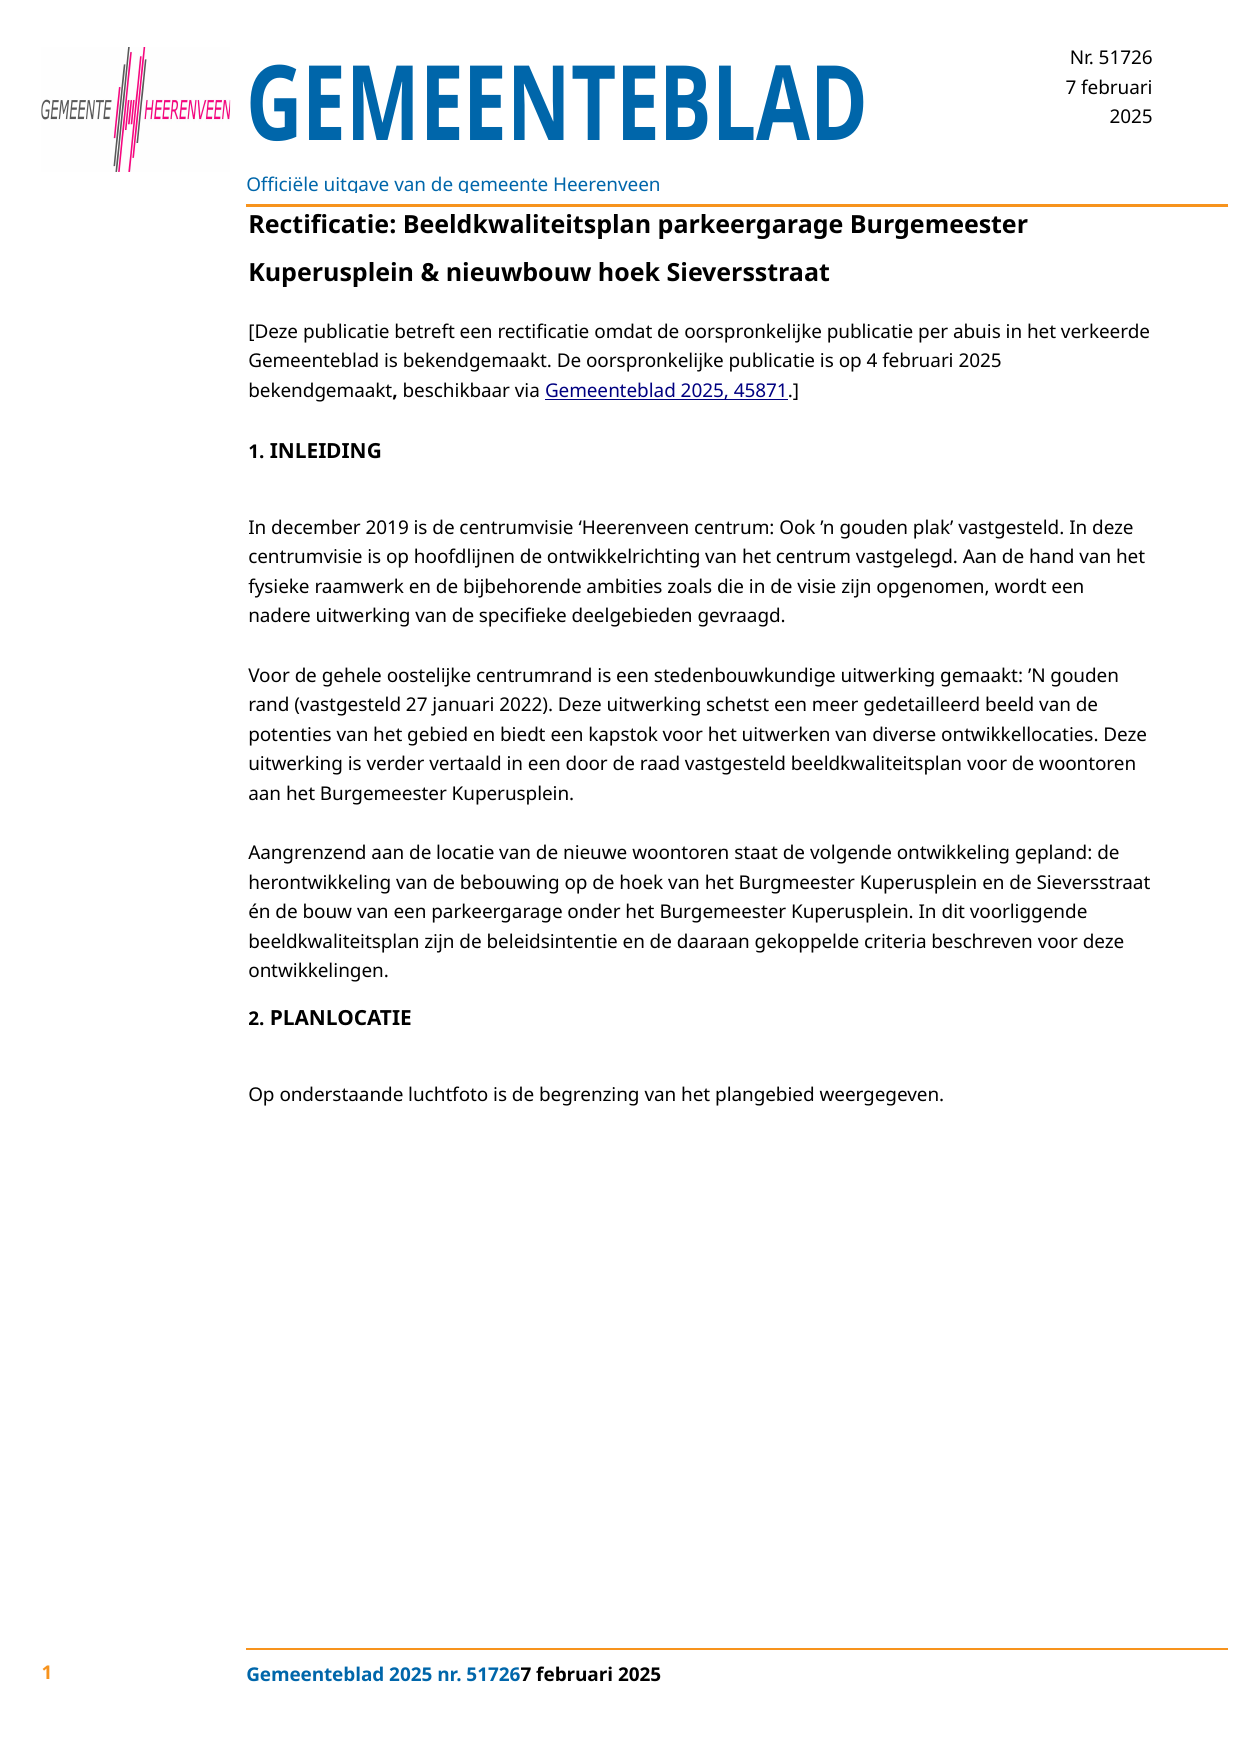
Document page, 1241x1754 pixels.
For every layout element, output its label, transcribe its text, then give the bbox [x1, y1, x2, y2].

text Voor de gehele oostelijke centrumrand is een stedenbouwkundige uitwerking gemaakt: ’N gouden rand (vastgesteld 27 januari 2022). Deze uitwerking schetst een meer gedetailleerd beeld van de potenties van het gebied en biedt een kapstok voor het uitwerken van diverse ontwikkellocaties. Deze uitwerking is verder vertaald in een door de raad vastgesteld beeldkwaliteitsplan voor de woontoren aan het Burgemeester Kuperusplein. [248, 662, 1152, 806]
text [Deze publicatie betreft een rectificatie omdat de oorspronkelijke publicatie per abuis in het verkeerde Gemeenteblad is bekendgemaakt. De oorspronkelijke publicatie is op 4 februari 2025 bekendgemaakt, beschikbaar via Gemeenteblad 2025, 45871.] [248, 318, 1152, 403]
text Op onderstaande luchtfoto is de begrenzing van het plangebied weergegeven. [248, 1081, 1152, 1107]
text Rectificatie: Beeldkwaliteitsplan parkeergarage Burgemeester Kuperusplein & nieuwbouw hoek Sieversstraat [248, 207, 1152, 288]
picture [41, 47, 231, 172]
text Aangrenzend aan de locatie van de nieuwe woontoren staat de volgende ontwikkeling gepland: de herontwikkeling van de bebouwing op de hoek van het Burgmeester Kuperusplein en de Sieversstraat én de bouw van een parkeergarage onder het Burgemeester Kuperusplein. In dit voorliggende beeldkwaliteitsplan zijn de beleidsintentie en de daaraan gekoppelde criteria beschreven voor deze ontwikkelingen. [248, 839, 1152, 983]
text 2. PLANLOCATIE [248, 1003, 1152, 1032]
text In december 2019 is de centrumvisie ‘Heerenveen centrum: Ook ’n gouden plak’ vastgesteld. In deze centrumvisie is op hoofdlijnen de ontwikkelrichting van het centrum vastgelegd. Aan de hand van het fysieke raamwerk en de bijbehorende ambities zoals die in de visie zijn opgenomen, wordt een nadere uitwerking van de specifieke deelgebieden gevraagd. [248, 514, 1152, 628]
text 1. INLEIDING [248, 436, 1152, 465]
